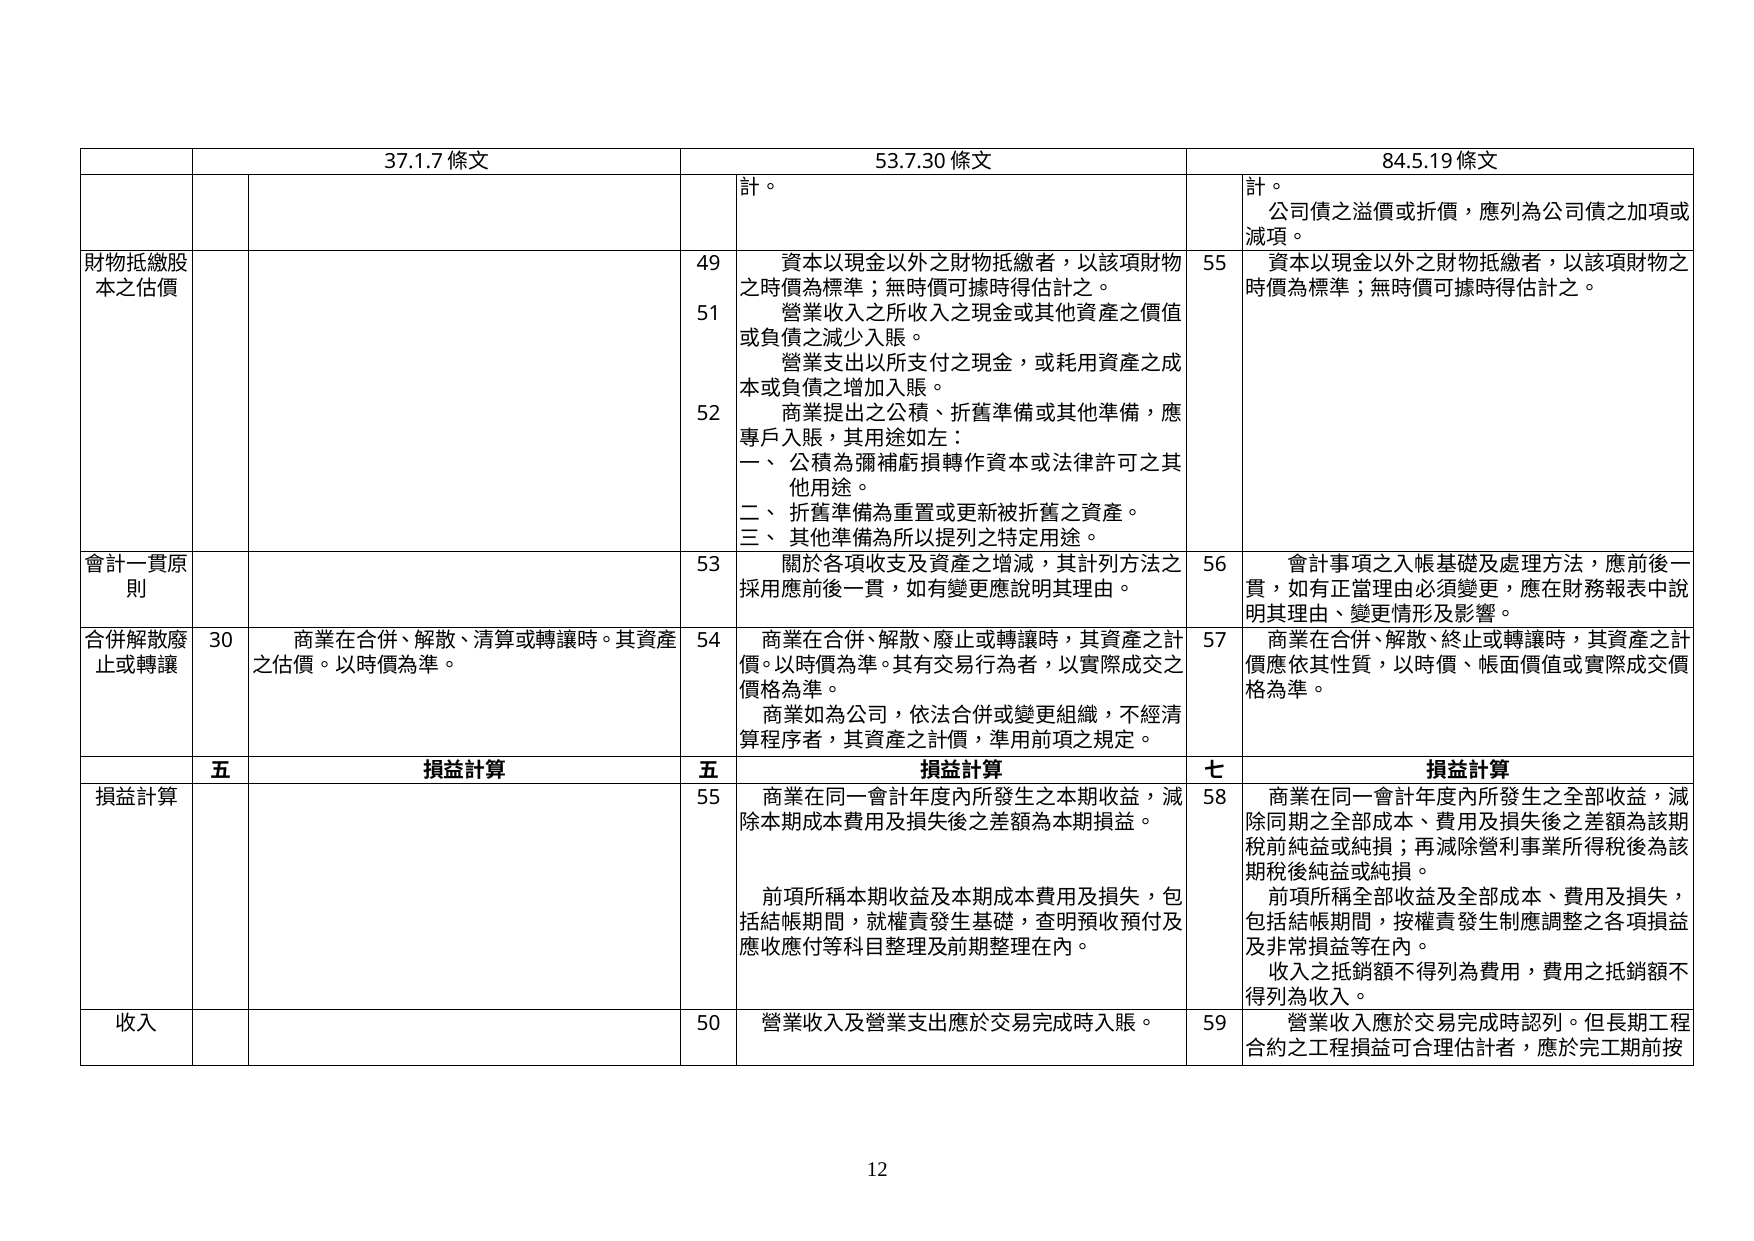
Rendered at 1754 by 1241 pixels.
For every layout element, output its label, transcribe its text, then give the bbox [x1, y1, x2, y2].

table_cell 49 51 52 [681, 251, 736, 551]
table_cell 55 [1187, 251, 1242, 551]
table_cell [193, 552, 248, 627]
table_cell 五 [193, 757, 248, 783]
table_cell 關於各項收支及資產之增減，其計列方法之採用應前後一貫，如有變更應說明其理由。 [737, 552, 1186, 627]
table_header 84.5.19條文 [1187, 149, 1693, 174]
table_header 37.1.7條文 [193, 149, 680, 174]
table_cell [193, 175, 248, 250]
table_cell 營業收入應於交易完成時認列。但長期工程合約之工程損益可合理估計者，應於完工期前按 [1243, 1010, 1693, 1065]
table_cell 59 [1187, 1010, 1242, 1065]
table_cell 商業在合併、解散、廢止或轉讓時，其資產之計價。以時價為準。其有交易行為者，以實際成交之價格為準。 商業如為公司，依法合併或變更組織，不經清算程序者，其資產之計價，準用前項之規定。 [737, 628, 1186, 756]
table_cell 56 [1187, 552, 1242, 627]
table_cell 商業在同一會計年度內所發生之本期收益，減除本期成本費用及損失後之差額為本期損益。 前項所稱本期收益及本期成本費用及損失，包括結帳期間，就權責發生基礎，查明預收預付及應收應付等科目整理及前期整理在內。 [737, 784, 1186, 1009]
table_cell [193, 784, 248, 1009]
table_cell 會計事項之入帳基礎及處理方法，應前後一貫，如有正當理由必須變更，應在財務報表中說明其理由、變更情形及影響。 [1243, 552, 1693, 627]
table_cell 商業在合併、解散、清算或轉讓時。其資產之估價。以時價為準。 [249, 628, 680, 756]
table_cell [681, 175, 736, 250]
table_cell 損益計算 [249, 757, 680, 783]
table_cell [249, 552, 680, 627]
table_cell 收入 [81, 1010, 192, 1065]
table_cell [249, 1010, 680, 1065]
table_header 53.7.30條文 [681, 149, 1186, 174]
table_cell 損益計算 [81, 784, 192, 1009]
table_cell 商業在同一會計年度內所發生之全部收益，減除同期之全部成本、費用及損失後之差額為該期稅前純益或純損；再減除營利事業所得稅後為該期稅後純益或純損。 前項所稱全部收益及全部成本、費用及損失，包括結帳期間，按權責發生制應調整之各項損益及非常損益等在內。 收入之抵銷額不得列為費用，費用之抵銷額不得列為收入。 [1243, 784, 1693, 1009]
table_cell 會計一貫原則 [81, 552, 192, 627]
table_cell 54 [681, 628, 736, 756]
table_cell 53 [681, 552, 736, 627]
table_cell 58 [1187, 784, 1242, 1009]
table_cell [81, 175, 192, 250]
table_cell 計。 [737, 175, 1186, 250]
table_cell 55 [681, 784, 736, 1009]
table_cell 合併解散廢止或轉讓 [81, 628, 192, 756]
table_cell 損益計算 [1243, 757, 1693, 783]
table_cell [249, 175, 680, 250]
table_cell [81, 757, 192, 783]
table_cell 30 [193, 628, 248, 756]
table_cell 資本以現金以外之財物抵繳者，以該項財物之時價為標準；無時價可據時得估計之。 [1243, 251, 1693, 551]
table_header [81, 149, 192, 174]
table_cell [193, 1010, 248, 1065]
table_cell 損益計算 [737, 757, 1186, 783]
table_cell [193, 251, 248, 551]
table_cell [1187, 175, 1242, 250]
table_cell 50 [681, 1010, 736, 1065]
table_cell 財物抵繳股本之估價 [81, 251, 192, 551]
table_cell 營業收入及營業支出應於交易完成時入賬。 [737, 1010, 1186, 1065]
table_cell 七 [1187, 757, 1242, 783]
table_cell 資本以現金以外之財物抵繳者，以該項財物之時價為標準；無時價可據時得估計之。 營業收入之所收入之現金或其他資產之價值或負債之減少入賬。 營業支出以所支付之現金，或耗用資產之成本或負債之增加入賬。 商業提出之公積、折舊準備或其他準備，應專戶入賬，其用途如左： 公積為彌補虧損轉作資本或法律許可之其他用途。 折舊準備為重置或更新被折舊之資產。 其他準備為所以提列之特定用途。 [737, 251, 1186, 551]
table_cell 五 [681, 757, 736, 783]
table_cell [249, 251, 680, 551]
table_cell 商業在合併、解散、終止或轉讓時，其資產之計價應依其性質，以時價、帳面價值或實際成交價格為準。 [1243, 628, 1693, 756]
table_cell [249, 784, 680, 1009]
table_cell 57 [1187, 628, 1242, 756]
table_cell 計。 公司債之溢價或折價，應列為公司債之加項或減項。 [1243, 175, 1693, 250]
